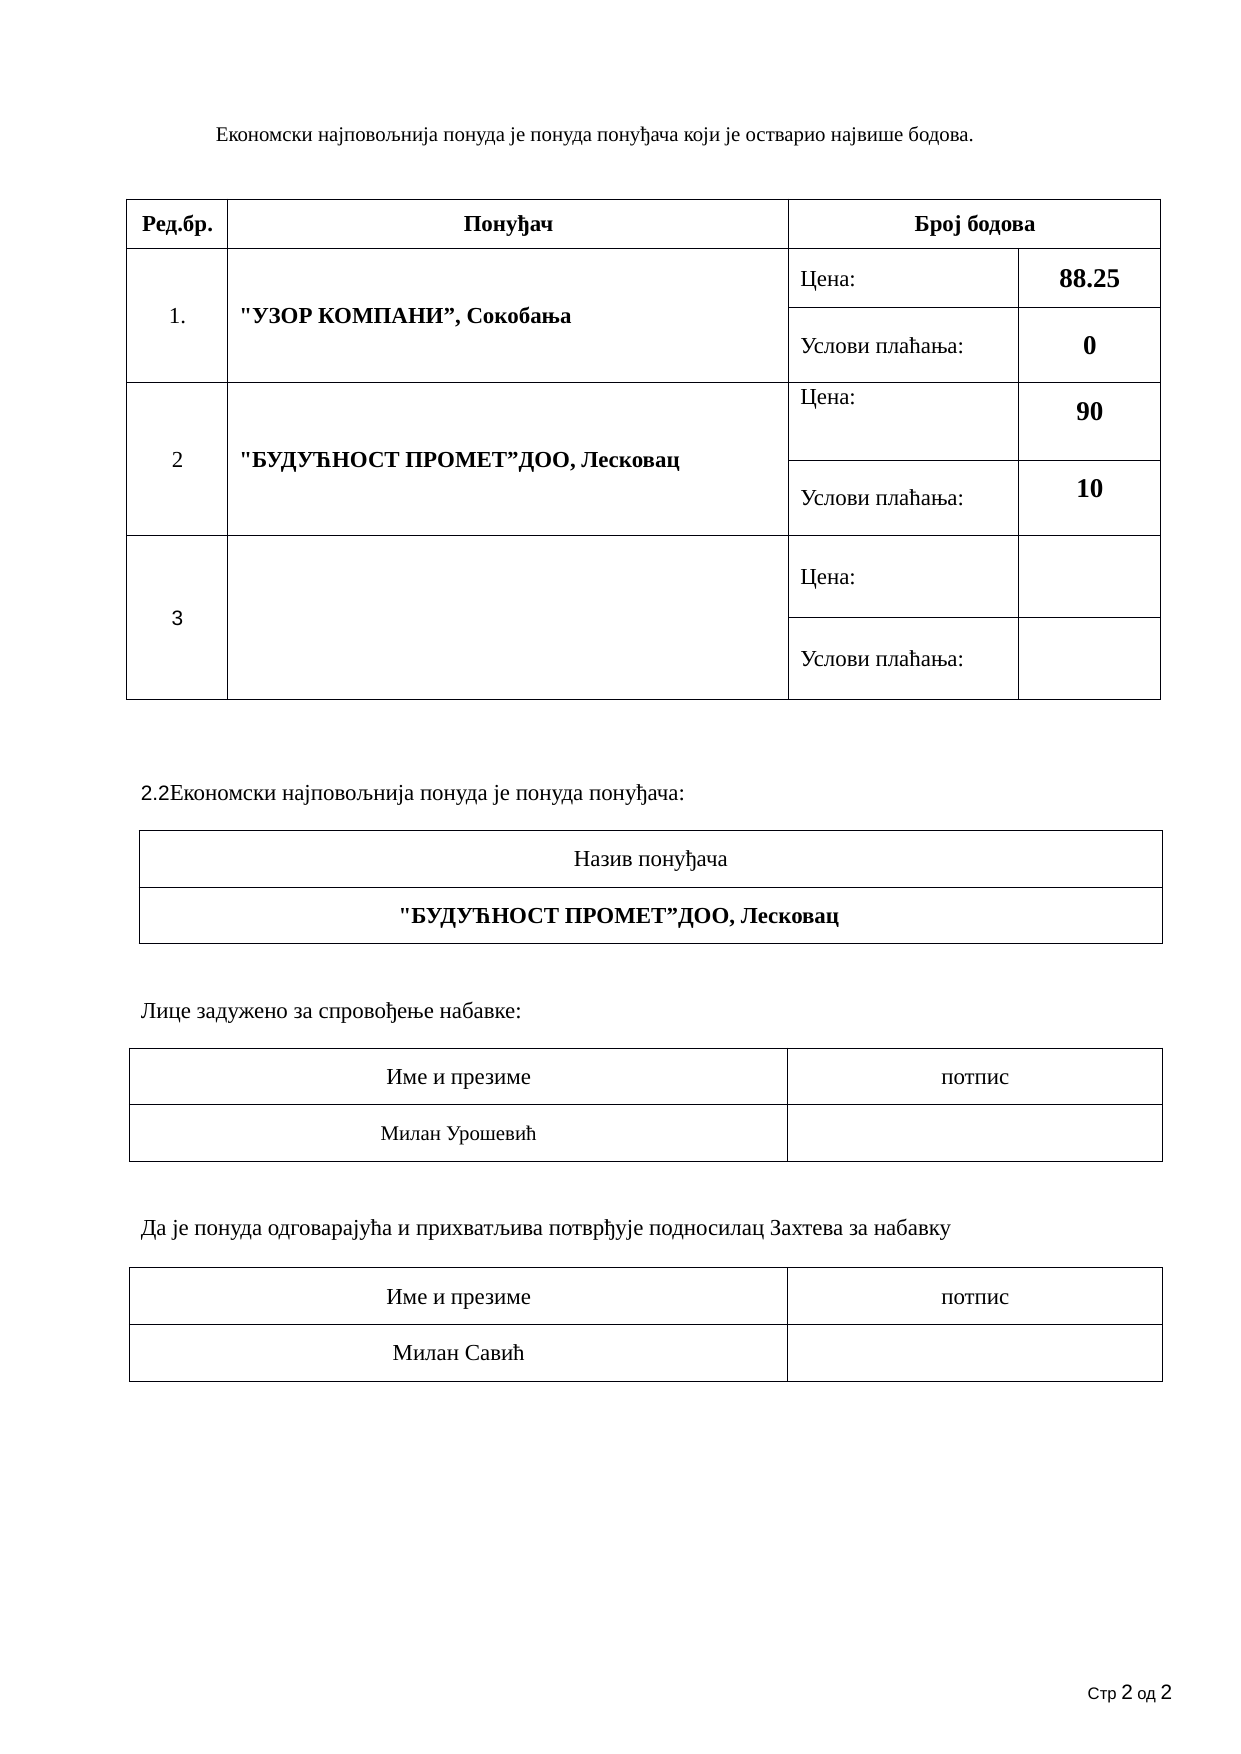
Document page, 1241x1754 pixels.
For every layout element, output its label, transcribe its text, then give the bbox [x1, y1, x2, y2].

table_cell 88.25 [1019, 249, 1160, 307]
table_cell Услови плаћања: [789, 618, 1018, 699]
table_cell Цена: [789, 249, 1018, 307]
table_cell 3 [127, 536, 227, 699]
list Економски најповољнија понуда је понуда понуђача који је остварио највише бодова. [216, 122, 1172, 146]
table_header Понуђач [228, 200, 788, 248]
table_cell [1019, 536, 1160, 617]
table_cell "УЗОР КОМПАНИ”, Сокобања [228, 249, 788, 382]
table_cell [228, 536, 788, 699]
table_cell Услови плаћања: [789, 461, 1018, 535]
text Лице задужено за спровођење набавке: [141, 997, 1172, 1023]
table_cell "БУДУЋНОСТ ПРОМЕТ”ДОО, Лесковац [228, 383, 788, 535]
table_cell 10 [1019, 461, 1160, 535]
table_cell Милан Савић [130, 1325, 787, 1381]
table_cell Услови плаћања: [789, 308, 1018, 382]
table_header Број бодова [789, 200, 1160, 248]
table_cell Цена: [789, 536, 1018, 617]
table_cell 2 [127, 383, 227, 535]
table_header Назив понуђача [140, 831, 1162, 887]
table_cell [788, 1325, 1162, 1381]
text Да је понуда одговарајућа и прихватљива потврђује подносилац Захтева за набавку [141, 1214, 1172, 1241]
table_cell [1019, 618, 1160, 699]
table_cell 90 [1019, 383, 1160, 459]
table_header потпис [788, 1049, 1162, 1104]
table_header потпис [788, 1268, 1162, 1324]
table_header Име и презиме [130, 1049, 787, 1104]
table_header Ред.бр. [127, 200, 227, 248]
list Економски најповољнија понуда је понуда понуђача: [141, 779, 1172, 806]
table_header Име и презиме [130, 1268, 787, 1324]
table_cell 0 [1019, 308, 1160, 382]
table_cell [788, 1105, 1162, 1161]
table_cell Милан Урошевић [130, 1105, 787, 1161]
table_cell Цена: [789, 383, 1018, 459]
table_cell "БУДУЋНОСТ ПРОМЕТ”ДОО, Лесковац [140, 888, 1162, 943]
table_cell 1. [127, 249, 227, 382]
